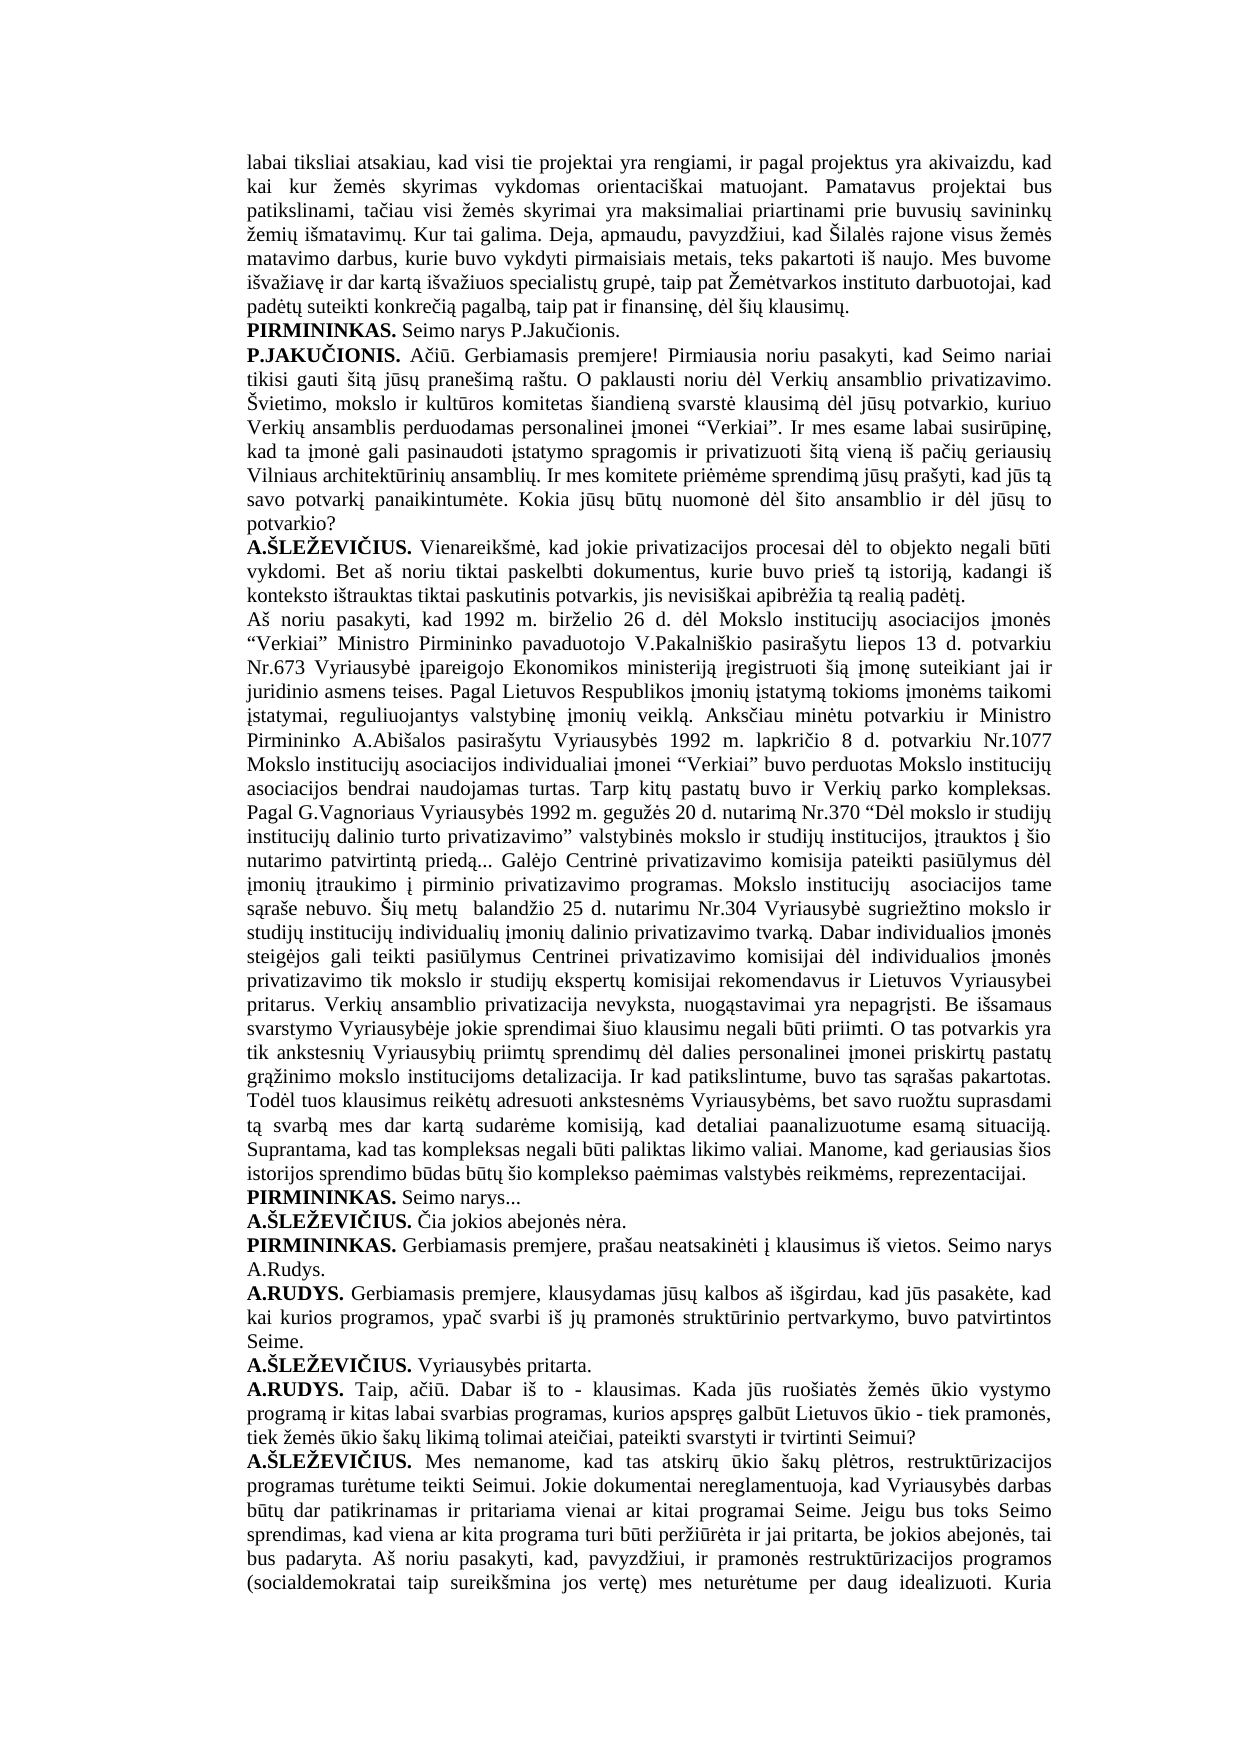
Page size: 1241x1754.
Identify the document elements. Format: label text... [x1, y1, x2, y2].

text P.JAKUČIONIS. Ačiū. Gerbiamasis premjere! Pirmiausia noriu pasakyti, kad Seimo nariai tikisi gauti šitą jūsų pranešimą raštu. O paklausti noriu dėl Verkių ansamblio privatizavimo. Švietimo, mokslo ir kultūros komitetas šiandieną svarstė klausimą dėl jūsų potvarkio, kuriuo Verkių ansamblis perduodamas personalinei įmonei “Verkiai”. Ir mes esame labai susirūpinę, kad ta įmonė gali pasinaudoti įstatymo spragomis ir privatizuoti šitą vieną iš pačių geriausių Vilniaus architektūrinių ansamblių. Ir mes komitete priėmėme sprendimą jūsų prašyti, kad jūs tą savo potvarkį panaikintumėte. Kokia jūsų būtų nuomonė dėl šito ansamblio ir dėl jūsų to potvarkio? [247, 342, 1053, 535]
text A.RUDYS. Taip, ačiū. Dabar iš to - klausimas. Kada jūs ruošiatės žemės ūkio vystymo programą ir kitas labai svarbias programas, kurios apspręs galbūt Lietuvos ūkio - tiek pramonės, tiek žemės ūkio šakų likimą tolimai ateičiai, pateikti svarstyti ir tvirtinti Seimui? [247, 1377, 1053, 1449]
text PIRMININKAS. Seimo narys P.Jakučionis. [247, 318, 1053, 342]
text Aš noriu pasakyti, kad 1992 m. birželio 26 d. dėl Mokslo institucijų asociacijos įmonės “Verkiai” Ministro Pirmininko pavaduotojo V.Pakalniškio pasirašytu liepos 13 d. potvarkiu Nr.673 Vyriausybė įpareigojo Ekonomikos ministeriją įregistruoti šią įmonę suteikiant jai ir juridinio asmens teises. Pagal Lietuvos Respublikos įmonių įstatymą tokioms įmonėms taikomi įstatymai, reguliuojantys valstybinę įmonių veiklą. Anksčiau minėtu potvarkiu ir Ministro Pirmininko A.Abišalos pasirašytu Vyriausybės 1992 m. lapkričio 8 d. potvarkiu Nr.1077 Mokslo institucijų asociacijos individualiai įmonei “Verkiai” buvo perduotas Mokslo institucijų asociacijos bendrai naudojamas turtas. Tarp kitų pastatų buvo ir Verkių parko kompleksas. Pagal G.Vagnoriaus Vyriausybės 1992 m. gegužės 20 d. nutarimą Nr.370 “Dėl mokslo ir studijų institucijų dalinio turto privatizavimo” valstybinės mokslo ir studijų institucijos, įtrauktos į šio nutarimo patvirtintą priedą... Galėjo Centrinė privatizavimo komisija pateikti pasiūlymus dėl įmonių įtraukimo į pirminio privatizavimo programas. Mokslo institucijų asociacijos tame sąraše nebuvo. Šių metų balandžio 25 d. nutarimu Nr.304 Vyriausybė sugriežtino mokslo ir studijų institucijų individualių įmonių dalinio privatizavimo tvarką. Dabar individualios įmonės steigėjos gali teikti pasiūlymus Centrinei privatizavimo komisijai dėl individualios įmonės privatizavimo tik mokslo ir studijų ekspertų komisijai rekomendavus ir Lietuvos Vyriausybei pritarus. Verkių ansamblio privatizacija nevyksta, nuogąstavimai yra nepagrįsti. Be išsamaus svarstymo Vyriausybėje jokie sprendimai šiuo klausimu negali būti priimti. O tas potvarkis yra tik ankstesnių Vyriausybių priimtų sprendimų dėl dalies personalinei įmonei priskirtų pastatų grąžinimo mokslo institucijoms detalizacija. Ir kad patikslintume, buvo tas sąrašas pakartotas. Todėl tuos klausimus reikėtų adresuoti ankstesnėms Vyriausybėms, bet savo ruožtu suprasdami tą svarbą mes dar kartą sudarėme komisiją, kad detaliai paanalizuotume esamą situaciją. Suprantama, kad tas kompleksas negali būti paliktas likimo valiai. Manome, kad geriausias šios istorijos sprendimo būdas būtų šio komplekso paėmimas valstybės reikmėms, reprezentacijai. [247, 607, 1053, 1185]
text A.ŠLEŽEVIČIUS. Vyriausybės pritarta. [247, 1353, 1053, 1377]
text A.ŠLEŽEVIČIUS. Mes nemanome, kad tas atskirų ūkio šakų plėtros, restruktūrizacijos programas turėtume teikti Seimui. Jokie dokumentai nereglamentuoja, kad Vyriausybės darbas būtų dar patikrinamas ir pritariama vienai ar kitai programai Seime. Jeigu bus toks Seimo sprendimas, kad viena ar kita programa turi būti peržiūrėta ir jai pritarta, be jokios abejonės, tai bus padaryta. Aš noriu pasakyti, kad, pavyzdžiui, ir pramonės restruktūrizacijos programos (socialdemokratai taip sureikšmina jos vertę) mes neturėtume per daug idealizuoti. Kuria [247, 1449, 1053, 1594]
text A.ŠLEŽEVIČIUS. Vienareikšmė, kad jokie privatizacijos procesai dėl to objekto negali būti vykdomi. Bet aš noriu tiktai paskelbti dokumentus, kurie buvo prieš tą istoriją, kadangi iš konteksto ištrauktas tiktai paskutinis potvarkis, jis nevisiškai apibrėžia tą realią padėtį. [247, 535, 1053, 607]
text A.ŠLEŽEVIČIUS. Čia jokios abejonės nėra. [247, 1209, 1053, 1233]
text labai tiksliai atsakiau, kad visi tie projektai yra rengiami, ir pagal projektus yra akivaizdu, kad kai kur žemės skyrimas vykdomas orientaciškai matuojant. Pamatavus projektai bus patikslinami, tačiau visi žemės skyrimai yra maksimaliai priartinami prie buvusių savininkų žemių išmatavimų. Kur tai galima. Deja, apmaudu, pavyzdžiui, kad Šilalės rajone visus žemės matavimo darbus, kurie buvo vykdyti pirmaisiais metais, teks pakartoti iš naujo. Mes buvome išvažiavę ir dar kartą išvažiuos specialistų grupė, taip pat Žemėtvarkos instituto darbuotojai, kad padėtų suteikti konkrečią pagalbą, taip pat ir finansinę, dėl šių klausimų. [247, 150, 1053, 318]
text A.RUDYS. Gerbiamasis premjere, klausydamas jūsų kalbos aš išgirdau, kad jūs pasakėte, kad kai kurios programos, ypač svarbi iš jų pramonės struktūrinio pertvarkymo, buvo patvirtintos Seime. [247, 1281, 1053, 1353]
text PIRMININKAS. Seimo narys... [247, 1185, 1053, 1209]
text PIRMININKAS. Gerbiamasis premjere, prašau neatsakinėti į klausimus iš vietos. Seimo narys A.Rudys. [247, 1233, 1053, 1281]
